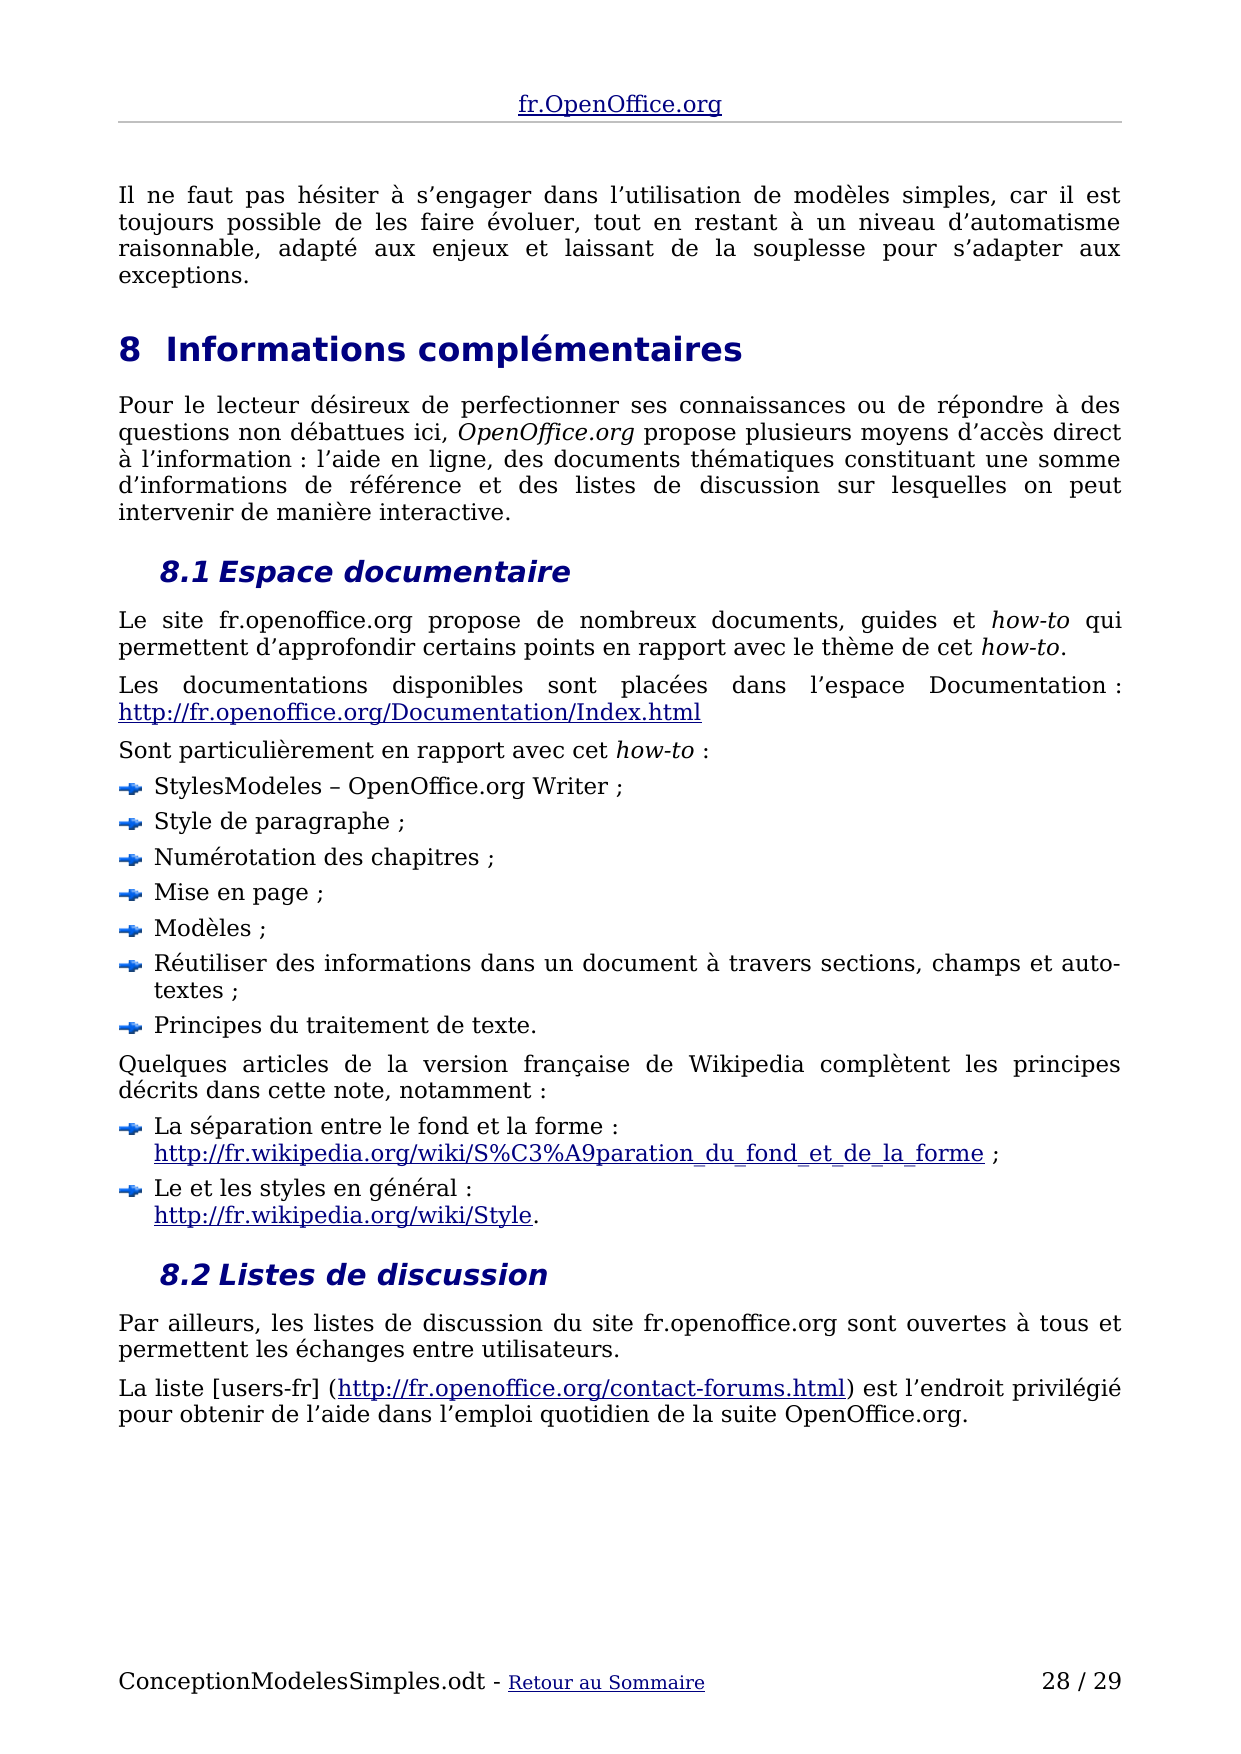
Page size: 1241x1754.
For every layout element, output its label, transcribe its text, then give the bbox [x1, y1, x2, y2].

picture [119, 1185, 142, 1197]
picture [119, 1022, 142, 1034]
picture [119, 925, 142, 937]
text Sont particulièrement en rapport avec cet how-to : [118, 737, 1122, 764]
subtitle Informations complémentaires [118, 330, 1122, 369]
picture [119, 818, 142, 830]
text Pour le lecteur désireux de perfectionner ses connaissances ou de répondre à des questions non débattues ici, OpenOffice.org propose plusieurs moyens d’accès direct à l’information : l’aide en ligne, des documents thématiques constituant une somme d’informations de référence et des listes de discussion sur lesquelles on peut intervenir de manière interactive. [118, 393, 1122, 526]
picture [119, 783, 142, 795]
text Il ne faut pas hésiter à s’engager dans l’utilisation de modèles simples, car il est toujours possible de les faire évoluer, tout en restant à un niveau d’automatisme raisonnable, adapté aux enjeux et laissant de la souplesse pour s’adapter aux exceptions. [118, 182, 1122, 289]
subtitle Quelques articles de la version française de Wikipedia complètent les principes décrits dans cette note, notamment : [118, 1051, 1122, 1104]
picture [119, 889, 142, 901]
picture [119, 960, 142, 972]
text La liste [users-fr] (http://fr.openoffice.org/contact-forums.html) est l’endroit privilégié pour obtenir de l’aide dans l’emploi quotidien de la suite OpenOffice.org. [118, 1375, 1122, 1428]
picture [119, 1123, 142, 1135]
list Principes du traitement de texte. [118, 1013, 1122, 1039]
text Par ailleurs, les listes de discussion du site fr.openoffice.org sont ouvertes à tous et permettent les échanges entre utilisateurs. [118, 1310, 1122, 1363]
list Style de paragraphe ; [118, 808, 1122, 835]
list La séparation entre le fond et la forme : http://fr.wikipedia.org/wiki/S%C3%A9paration_du_fond_et_de_la_forme ; [118, 1113, 1122, 1167]
picture [119, 854, 142, 866]
subtitle Espace documentaire [159, 555, 1122, 589]
list Mise en page ; [118, 879, 1122, 906]
list Numérotation des chapitres ; [118, 844, 1122, 871]
subtitle Listes de discussion [159, 1258, 1122, 1292]
text Le site fr.openoffice.org propose de nombreux documents, guides et how-to qui permettent d’approfondir certains points en rapport avec le thème de cet how-to. [118, 607, 1122, 660]
text Les documentations disponibles sont placées dans l’espace Documentation : http://fr.openoffice.org/Documentation/Index.html [118, 672, 1122, 726]
list StylesModeles – OpenOffice.org Writer ; [118, 773, 1122, 799]
list Modèles ; [118, 915, 1122, 942]
list Réutiliser des informations dans un document à travers sections, champs et auto-textes ; [118, 950, 1122, 1004]
list Le et les styles en général : http://fr.wikipedia.org/wiki/Style. [118, 1175, 1122, 1229]
